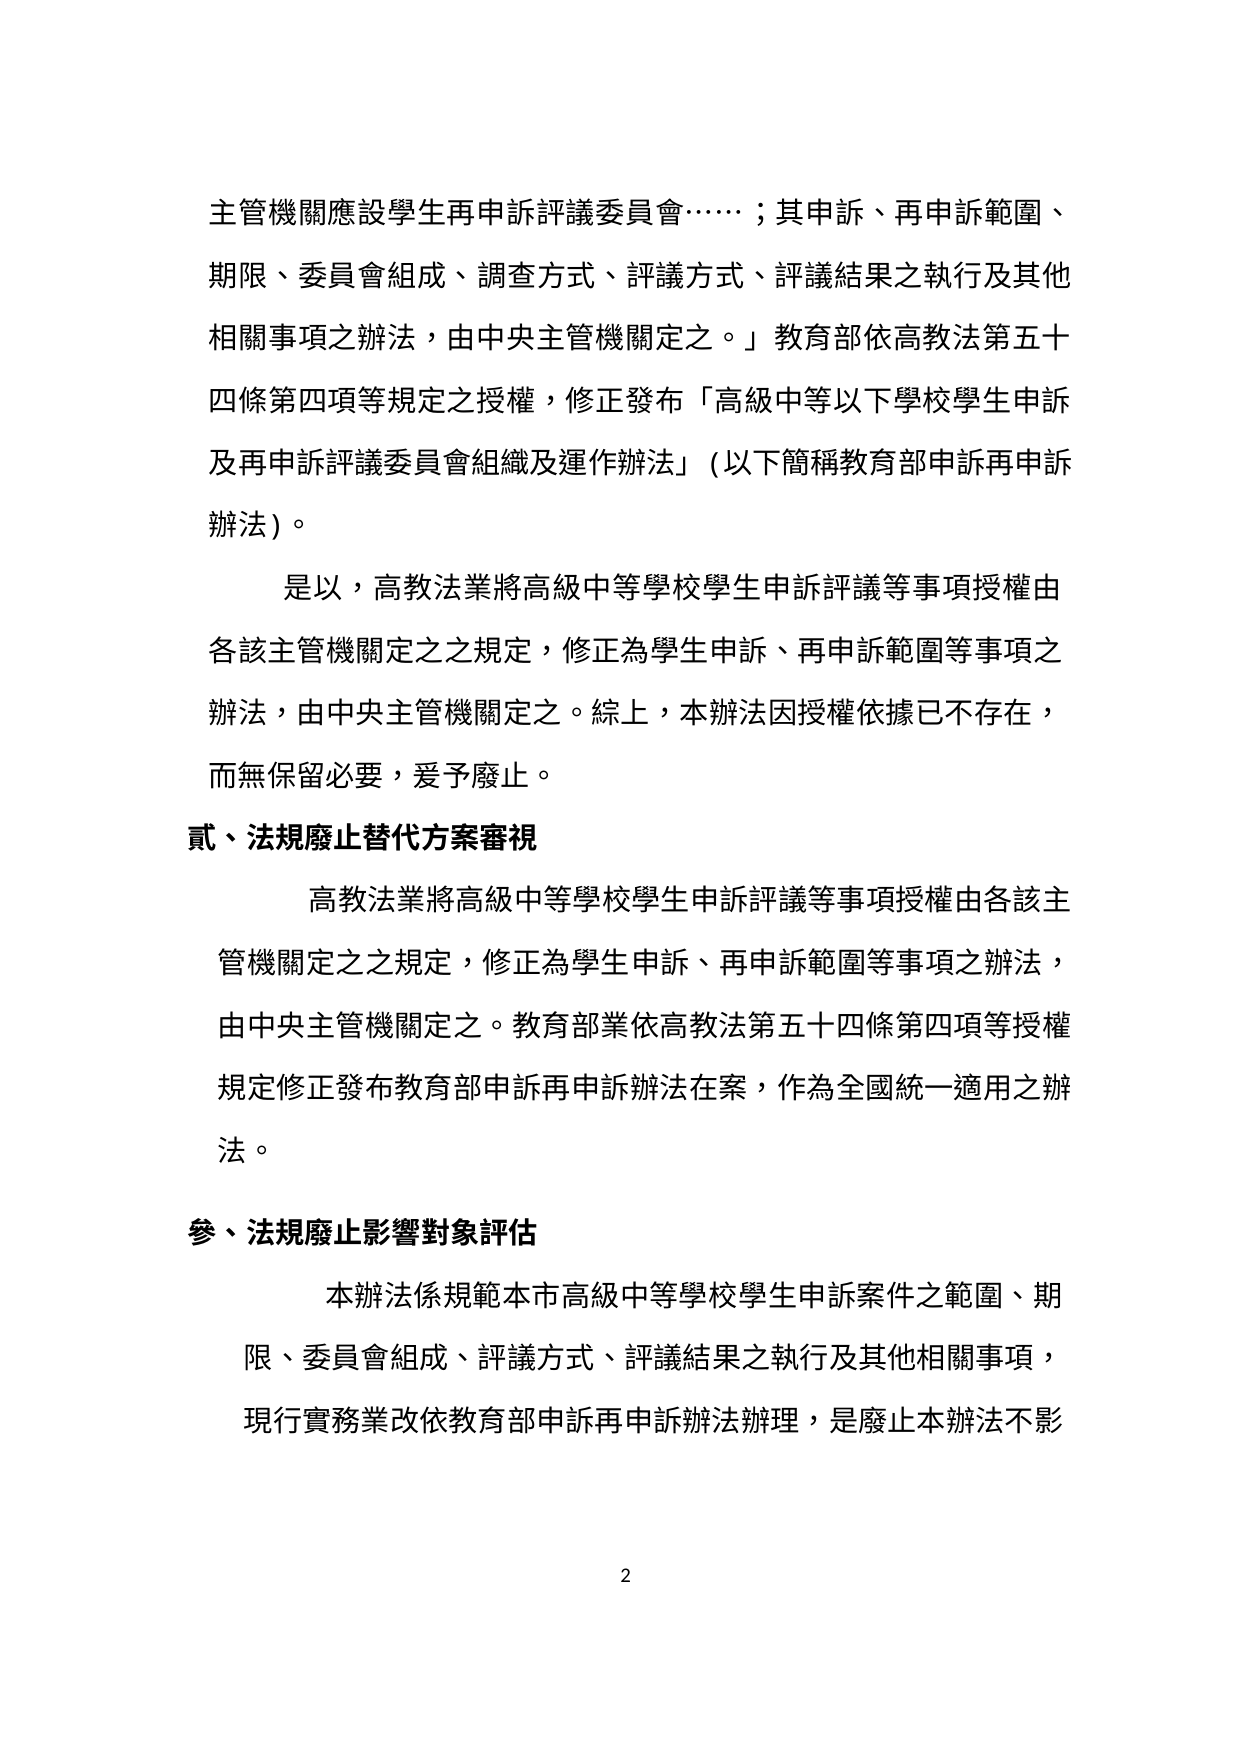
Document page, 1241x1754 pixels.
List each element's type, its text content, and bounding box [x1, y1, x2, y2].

text 是以，高教法業將高級中等學校學生申訴評議等事項授權由各該主管機關定之之規定，修正為學生申訴、再申訴範圍等事項之辦法，由中央主管機關定之。綜上，本辦法因授權依據已不存在，而無保留必要，爰予廢止。 [208, 544, 1063, 794]
text 本辦法係規範本市高級中等學校學生申訴案件之範圍、期限、委員會組成、評議方式、評議結果之執行及其他相關事項，現行實務業改依教育部申訴再申訴辦法辦理，是廢止本辦法不影 [200, 1252, 1063, 1439]
text 高教法業將高級中等學校學生申訴評議等事項授權由各該主管機關定之之規定，修正為學生申訴、再申訴範圍等事項之辦法，由中央主管機關定之。教育部業依高教法第五十四條第四項等授權規定修正發布教育部申訴再申訴辦法在案，作為全國統一適用之辦法。 [148, 857, 1073, 1169]
text 貳、法規廢止替代方案審視 [187, 794, 1063, 857]
text 主管機關應設學生再申訴評議委員會……；其申訴、再申訴範圍、期限、委員會組成、調查方式、評議方式、評議結果之執行及其他相關事項之辦法，由中央主管機關定之。」教育部依高教法第五十四條第四項等規定之授權，修正發布「高級中等以下學校學生申訴及再申訴評議委員會組織及運作辦法」(以下簡稱教育部申訴再申訴辦法)。 [209, 169, 1073, 544]
text 參、法規廢止影響對象評估 [187, 1189, 1063, 1252]
